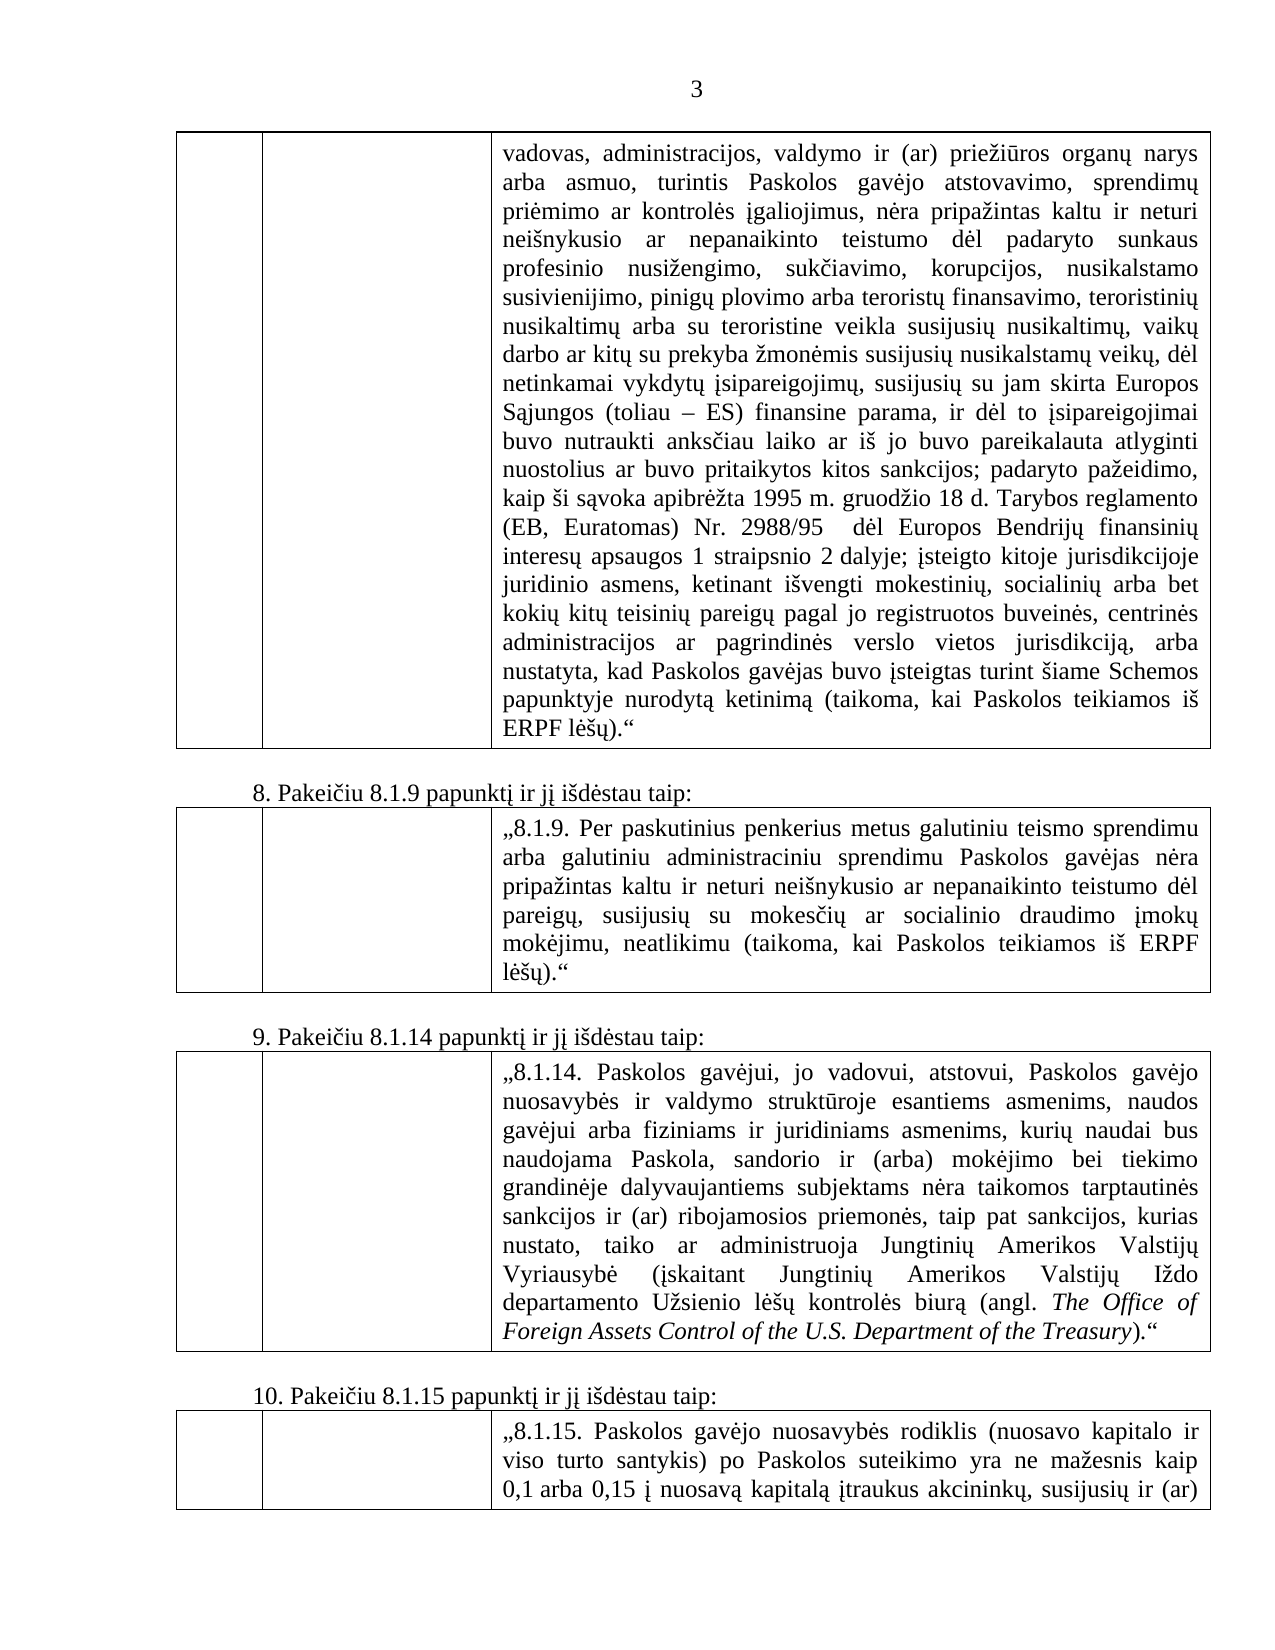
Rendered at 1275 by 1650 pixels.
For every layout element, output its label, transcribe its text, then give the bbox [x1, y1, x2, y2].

table_header [177, 133, 262, 748]
table_header [177, 1411, 262, 1509]
text 9. Pakeičiu 8.1.14 papunktį ir jį išdėstau taip: [177, 1022, 1216, 1051]
table_header [263, 808, 491, 992]
table_header „8.1.14. Paskolos gavėjui, jo vadovui, atstovui, Paskolos gavėjo nuosavybės ir valdymo struktūroje esantiems asmenims, naudos gavėjui arba fiziniams ir juridiniams asmenims, kurių naudai bus naudojama Paskola, sandorio ir (arba) mokėjimo bei tiekimo grandinėje dalyvaujantiems subjektams nėra taikomos tarptautinės sankcijos ir (ar) ribojamosios priemonės, taip pat sankcijos, kurias nustato, taiko ar administruoja Jungtinių Amerikos Valstijų Vyriausybė (įskaitant Jungtinių Amerikos Valstijų Iždo departamento Užsienio lėšų kontrolės biurą (angl. The Office of Foreign Assets Control of the U.S. Department of the Treasury).“ [492, 1052, 1210, 1351]
table_header [263, 1411, 491, 1509]
table_header [263, 133, 491, 748]
table_header vadovas, administracijos, valdymo ir (ar) priežiūros organų narys arba asmuo, turintis Paskolos gavėjo atstovavimo, sprendimų priėmimo ar kontrolės įgaliojimus, nėra pripažintas kaltu ir neturi neišnykusio ar nepanaikinto teistumo dėl padaryto sunkaus profesinio nusižengimo, sukčiavimo, korupcijos, nusikalstamo susivienijimo, pinigų plovimo arba teroristų finansavimo, teroristinių nusikaltimų arba su teroristine veikla susijusių nusikaltimų, vaikų darbo ar kitų su prekyba žmonėmis susijusių nusikalstamų veikų, dėl netinkamai vykdytų įsipareigojimų, susijusių su jam skirta Europos Sąjungos (toliau – ES) finansine parama, ir dėl to įsipareigojimai buvo nutraukti anksčiau laiko ar iš jo buvo pareikalauta atlyginti nuostolius ar buvo pritaikytos kitos sankcijos; padaryto pažeidimo, kaip ši sąvoka apibrėžta 1995 m. gruodžio 18 d. Tarybos reglamento (EB, Euratomas) Nr. 2988/95 dėl Europos Bendrijų finansinių interesų apsaugos 1 straipsnio 2 dalyje; įsteigto kitoje jurisdikcijoje juridinio asmens, ketinant išvengti mokestinių, socialinių arba bet kokių kitų teisinių pareigų pagal jo registruotos buveinės, centrinės administracijos ar pagrindinės verslo vietos jurisdikciją, arba nustatyta, kad Paskolos gavėjas buvo įsteigtas turint šiame Schemos papunktyje nurodytą ketinimą (taikoma, kai Paskolos teikiamos iš ERPF lėšų).“ [492, 133, 1210, 748]
text 10. Pakeičiu 8.1.15 papunktį ir jį išdėstau taip: [177, 1381, 1216, 1409]
table_header „8.1.15. Paskolos gavėjo nuosavybės rodiklis (nuosavo kapitalo ir viso turto santykis) po Paskolos suteikimo yra ne mažesnis kaip 0,1 arba 0,15 į nuosavą kapitalą įtraukus akcininkų, susijusių ir (ar) [492, 1411, 1210, 1509]
text 8. Pakeičiu 8.1.9 papunktį ir jį išdėstau taip: [177, 778, 1216, 807]
table_header [177, 1052, 262, 1351]
table_header „8.1.9. Per paskutinius penkerius metus galutiniu teismo sprendimu arba galutiniu administraciniu sprendimu Paskolos gavėjas nėra pripažintas kaltu ir neturi neišnykusio ar nepanaikinto teistumo dėl pareigų, susijusių su mokesčių ar socialinio draudimo įmokų mokėjimu, neatlikimu (taikoma, kai Paskolos teikiamos iš ERPF lėšų).“ [492, 808, 1210, 992]
table_header [177, 808, 262, 992]
table_header [263, 1052, 491, 1351]
